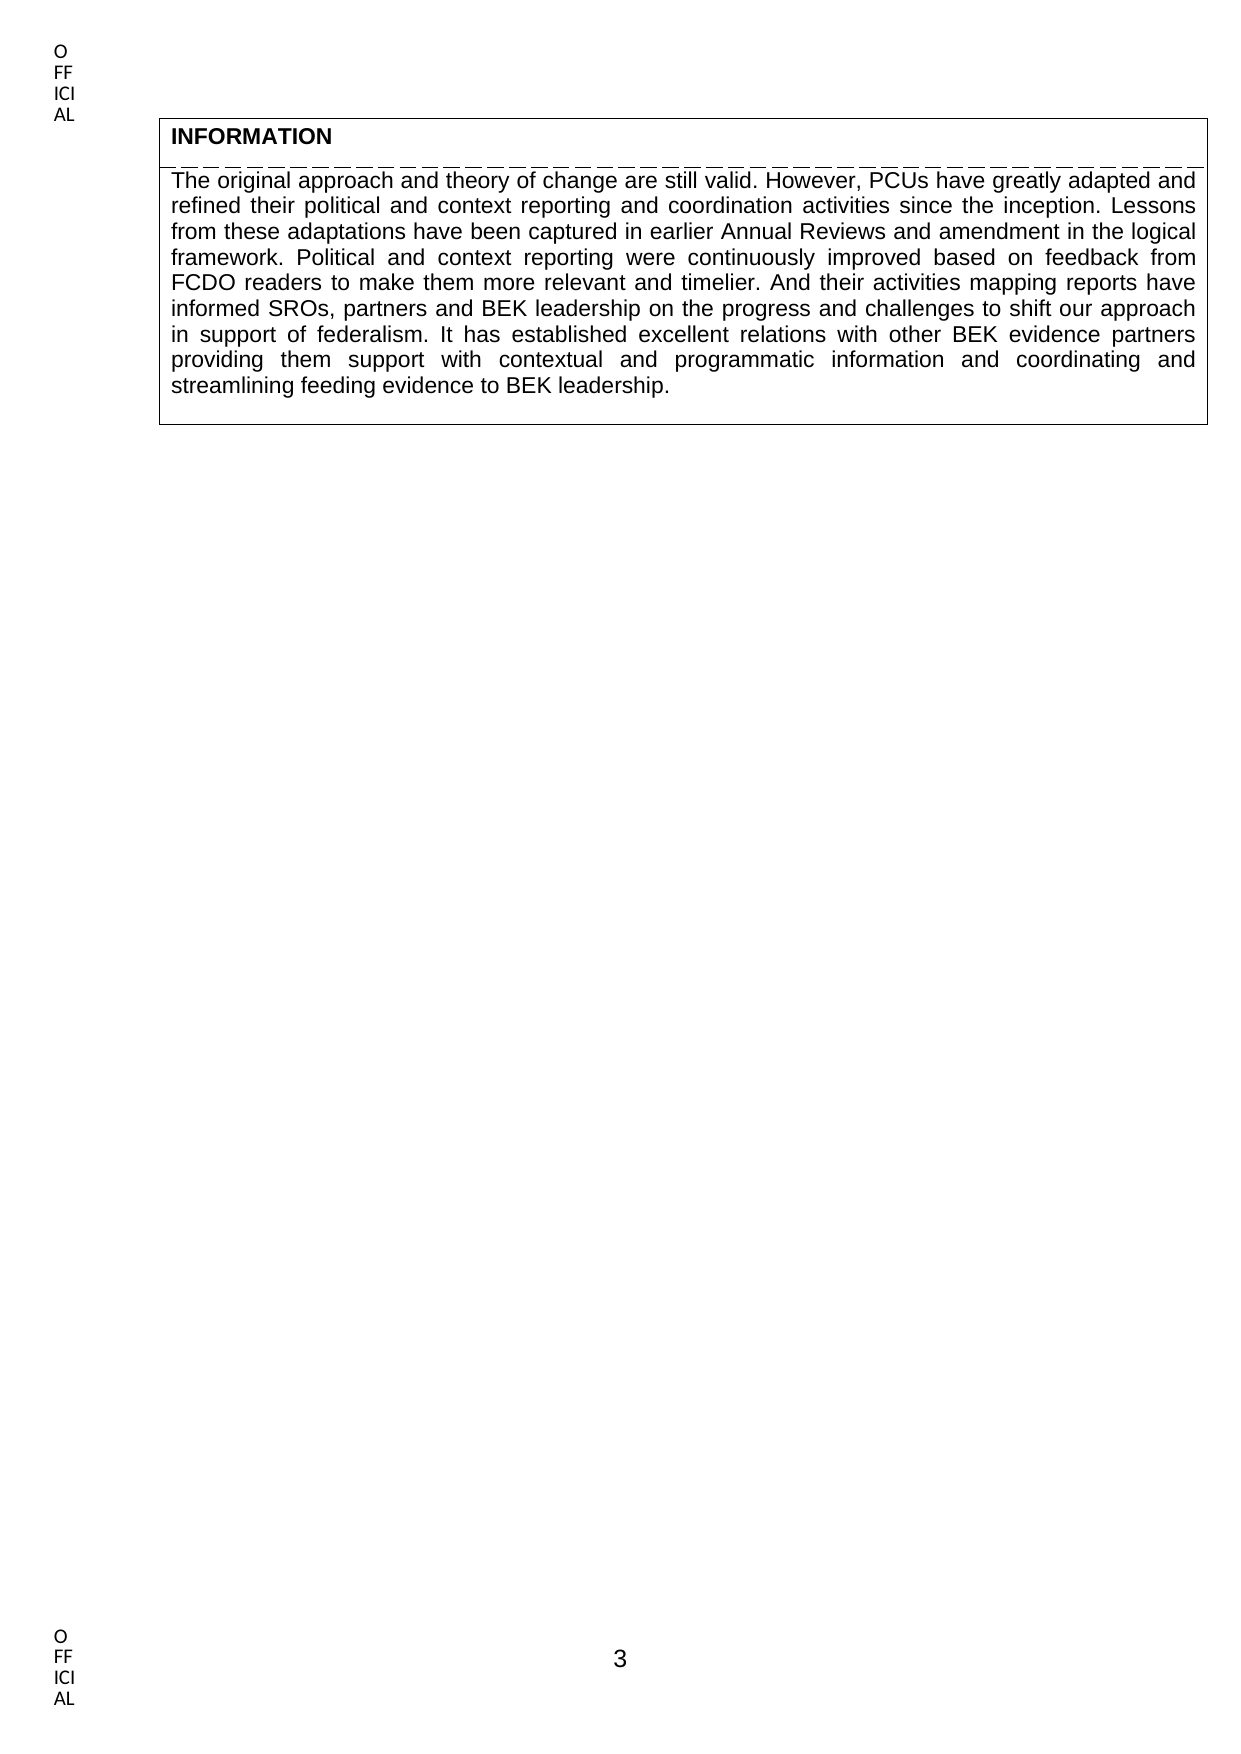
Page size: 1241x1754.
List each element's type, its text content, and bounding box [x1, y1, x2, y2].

table_cell The original approach and theory of change are still valid. However, PCUs have greatly adapted and refined their political and context reporting and coordination activities since the inception. Lessons from these adaptations have been captured in earlier Annual Reviews and amendment in the logical framework. Political and context reporting were continuously improved based on feedback from FCDO readers to make them more relevant and timelier. And their activities mapping reports have informed SROs, partners and BEK leadership on the progress and challenges to shift our approach in support of federalism. It has established excellent relations with other BEK evidence partners providing them support with contextual and programmatic information and coordinating and streamlining feeding evidence to BEK leadership. [160, 167, 1207, 424]
table_header INFORMATION [160, 119, 1207, 167]
